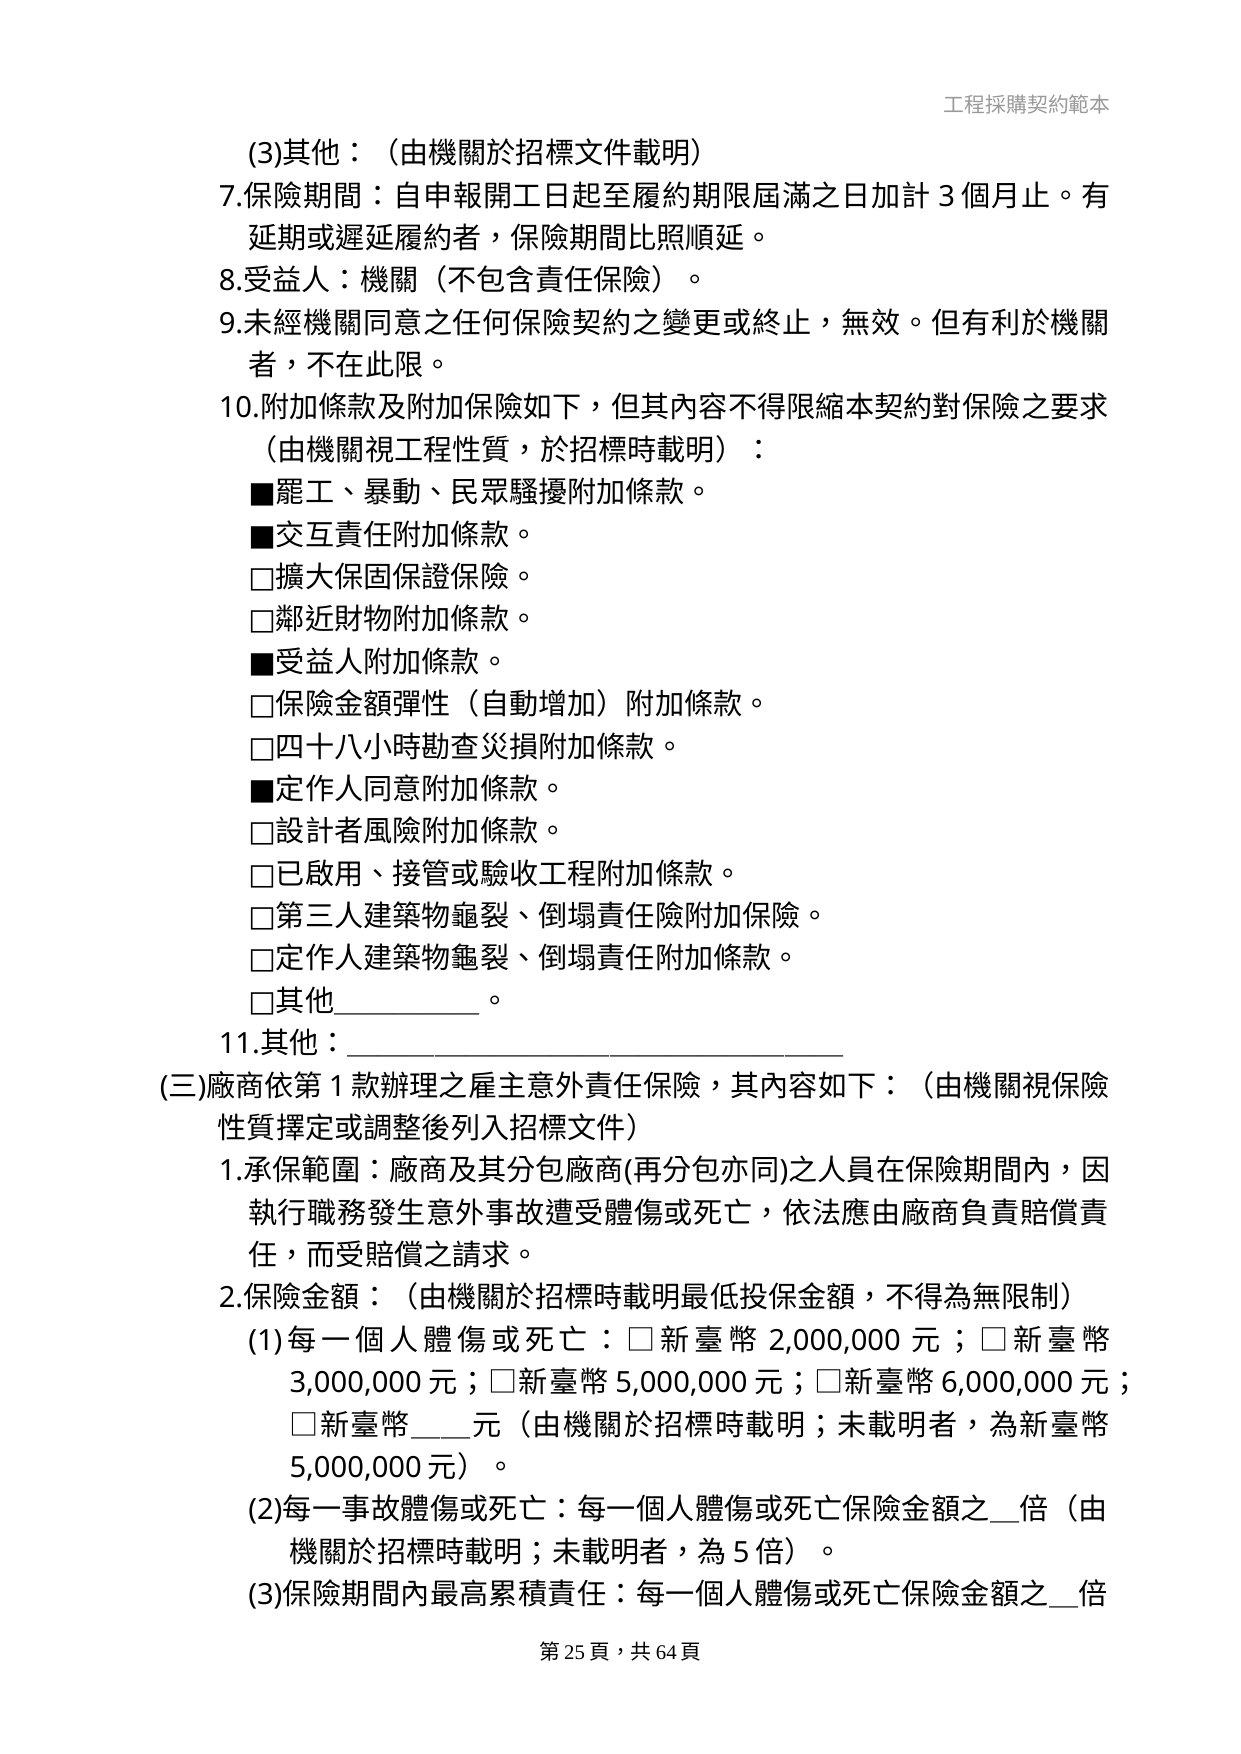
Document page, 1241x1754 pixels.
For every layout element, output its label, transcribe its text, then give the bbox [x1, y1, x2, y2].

text (1)每一個人體傷或死亡：□新臺幣2,000,000元；□新臺幣3,000,000元；□新臺幣5,000,000元；□新臺幣6,000,000元；□新臺幣＿＿元（由機關於招標時載明；未載明者，為新臺幣5,000,000元）。 [248, 1316, 1110, 1486]
text (3)其他：（由機關於招標文件載明） [248, 130, 1110, 172]
text ■定作人同意附加條款。 [248, 766, 1110, 808]
text (2)每一事故體傷或死亡：每一個人體傷或死亡保險金額之＿倍（由機關於招標時載明；未載明者，為5倍）。 [248, 1486, 1110, 1571]
text □已啟用、接管或驗收工程附加條款。 [248, 850, 1110, 893]
text □定作人建築物龜裂、倒塌責任附加條款。 [248, 935, 1110, 977]
text ■交互責任附加條款。 [248, 511, 1110, 553]
text 7.保險期間：自申報開工日起至履約期限屆滿之日加計3個月止。有延期或遲延履約者，保險期間比照順延。 [218, 172, 1110, 257]
text 10.附加條款及附加保險如下，但其內容不得限縮本契約對保險之要求（由機關視工程性質，於招標時載明）： [218, 384, 1110, 469]
text 11.其他：＿＿＿＿＿＿＿＿＿＿＿＿＿＿＿＿＿ [218, 1020, 1110, 1062]
text □設計者風險附加條款。 [248, 808, 1110, 850]
text ■受益人附加條款。 [248, 638, 1110, 681]
text 2.保險金額：（由機關於招標時載明最低投保金額，不得為無限制） [218, 1274, 1110, 1316]
text 8.受益人：機關（不包含責任保險）。 [218, 257, 1110, 299]
text 9.未經機關同意之任何保險契約之變更或終止，無效。但有利於機關者，不在此限。 [218, 299, 1110, 384]
text □鄰近財物附加條款。 [248, 596, 1110, 638]
text 1.承保範圍：廠商及其分包廠商(再分包亦同)之人員在保險期間內，因執行職務發生意外事故遭受體傷或死亡，依法應由廠商負責賠償責任，而受賠償之請求。 [218, 1147, 1110, 1274]
text □其他＿＿＿＿＿。 [248, 977, 1110, 1020]
text ■罷工、暴動、民眾騷擾附加條款。 [248, 469, 1110, 511]
text □擴大保固保證保險。 [248, 553, 1110, 596]
text □四十八小時勘查災損附加條款。 [248, 723, 1110, 766]
text (3)保險期間內最高累積責任：每一個人體傷或死亡保險金額之＿倍 [248, 1571, 1110, 1613]
text □第三人建築物龜裂、倒塌責任險附加保險。 [248, 893, 1110, 935]
text (三)廠商依第1款辦理之雇主意外責任保險，其內容如下：（由機關視保險性質擇定或調整後列入招標文件） [159, 1062, 1110, 1147]
text □保險金額彈性（自動增加）附加條款。 [248, 681, 1110, 723]
